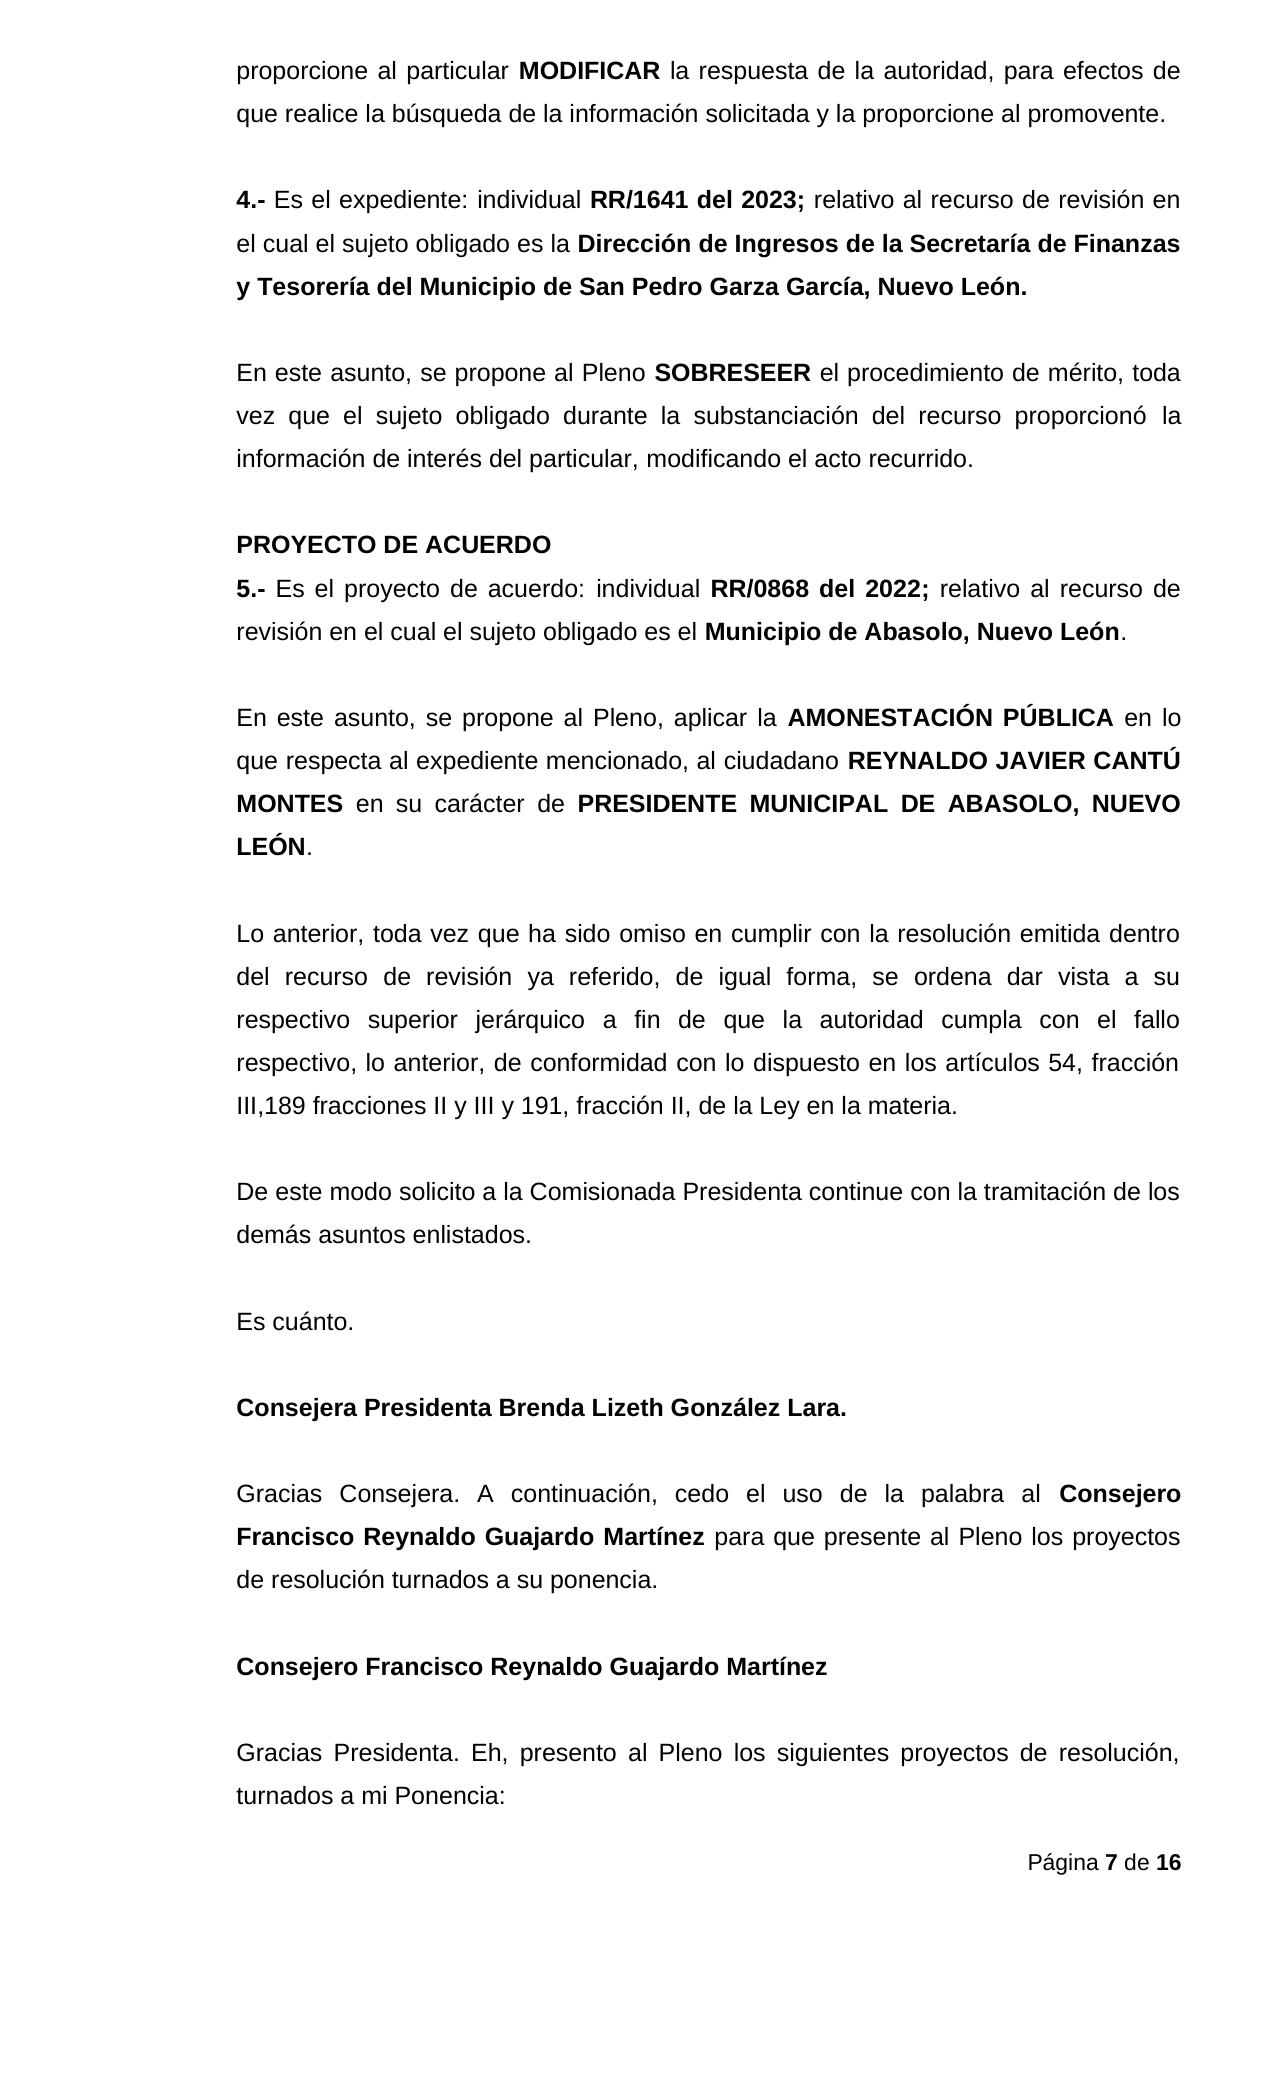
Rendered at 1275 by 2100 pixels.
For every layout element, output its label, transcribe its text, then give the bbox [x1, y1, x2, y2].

text En este asunto, se propone al Pleno, aplicar la AMONESTACIÓN PÚBLICA en lo que respecta al expediente mencionado, al ciudadano REYNALDO JAVIER CANTÚ MONTES en su carácter de PRESIDENTE MUNICIPAL DE ABASOLO, NUEVO LEÓN. [236, 703, 1181, 861]
text 4.- Es el expediente: individual RR/1641 del 2023; relativo al recurso de revisión en el cual el sujeto obligado es la Dirección de Ingresos de la Secretaría de Finanzas y Tesorería del Municipio de San Pedro Garza García, Nuevo León. [236, 186, 1181, 301]
text De este modo solicito a la Comisionada Presidenta continue con la tramitación de los demás asuntos enlistados. [236, 1177, 1181, 1249]
text Es cuánto. [236, 1307, 1181, 1336]
text PROYECTO DE ACUERDO [236, 531, 1181, 559]
text proporcione al particular MODIFICAR la respuesta de la autoridad, para efectos de que realice la búsqueda de la información solicitada y la proporcione al promovente. [236, 56, 1181, 128]
text En este asunto, se propone al Pleno SOBRESEER el procedimiento de mérito, toda vez que el sujeto obligado durante la substanciación del recurso proporcionó la información de interés del particular, modificando el acto recurrido. [236, 358, 1181, 473]
text Consejero Francisco Reynaldo Guajardo Martínez [236, 1652, 1181, 1681]
text Gracias Presidenta. Eh, presento al Pleno los siguientes proyectos de resolución, turnados a mi Ponencia: [236, 1738, 1181, 1810]
text 5.- Es el proyecto de acuerdo: individual RR/0868 del 2022; relativo al recurso de revisión en el cual el sujeto obligado es el Municipio de Abasolo, Nuevo León. [236, 574, 1181, 646]
text Consejera Presidenta Brenda Lizeth González Lara. [236, 1393, 1181, 1422]
text Gracias Consejera. A continuación, cedo el uso de la palabra al Consejero Francisco Reynaldo Guajardo Martínez para que presente al Pleno los proyectos de resolución turnados a su ponencia. [236, 1479, 1181, 1594]
text Lo anterior, toda vez que ha sido omiso en cumplir con la resolución emitida dentro del recurso de revisión ya referido, de igual forma, se ordena dar vista a su respectivo superior jerárquico a fin de que la autoridad cumpla con el fallo respectivo, lo anterior, de conformidad con lo dispuesto en los artículos 54, fracción III,189 fracciones II y III y 191, fracción II, de la Ley en la materia. [236, 919, 1181, 1120]
